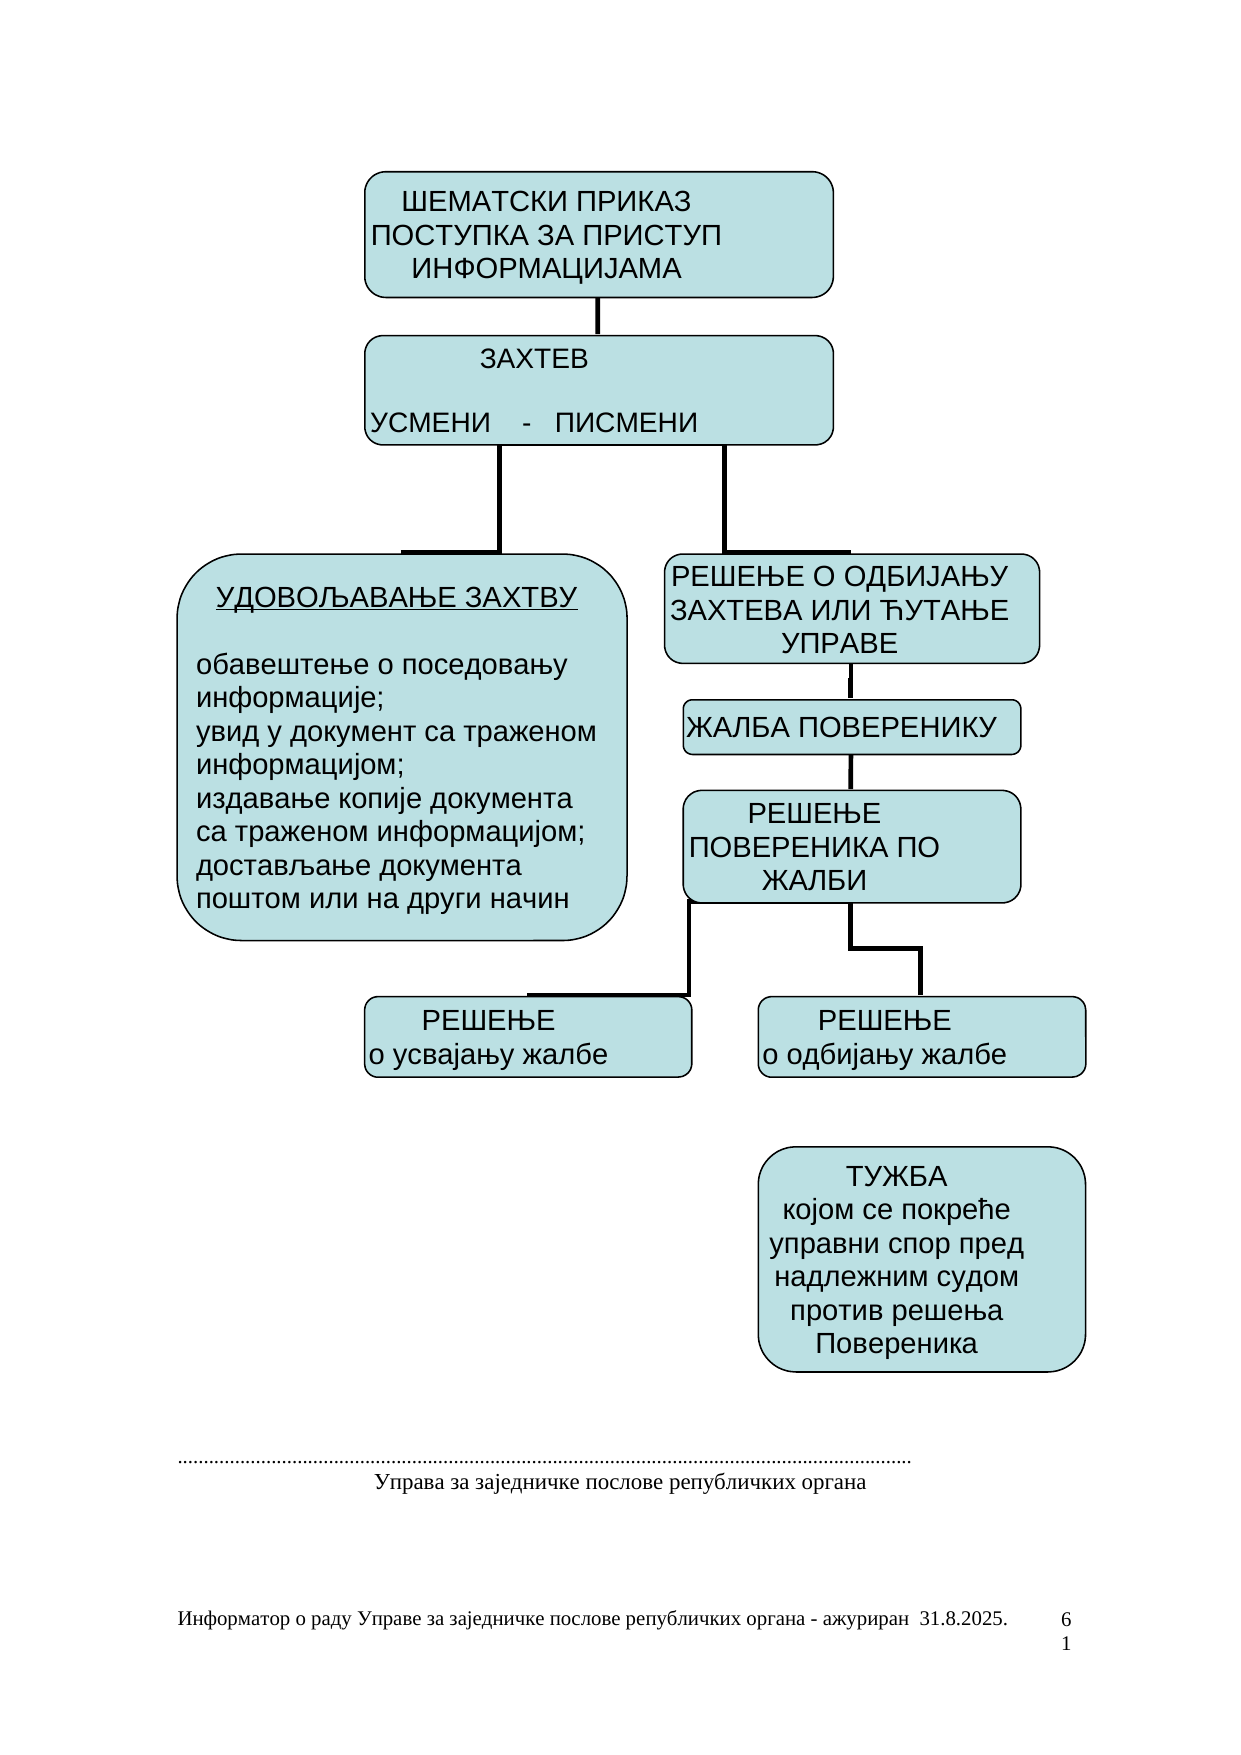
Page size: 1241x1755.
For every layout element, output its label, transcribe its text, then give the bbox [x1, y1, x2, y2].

text Управа за заједничке послове републичких органа [177, 1468, 1063, 1494]
text ............................................................................................................................................. [177, 1444, 1063, 1468]
